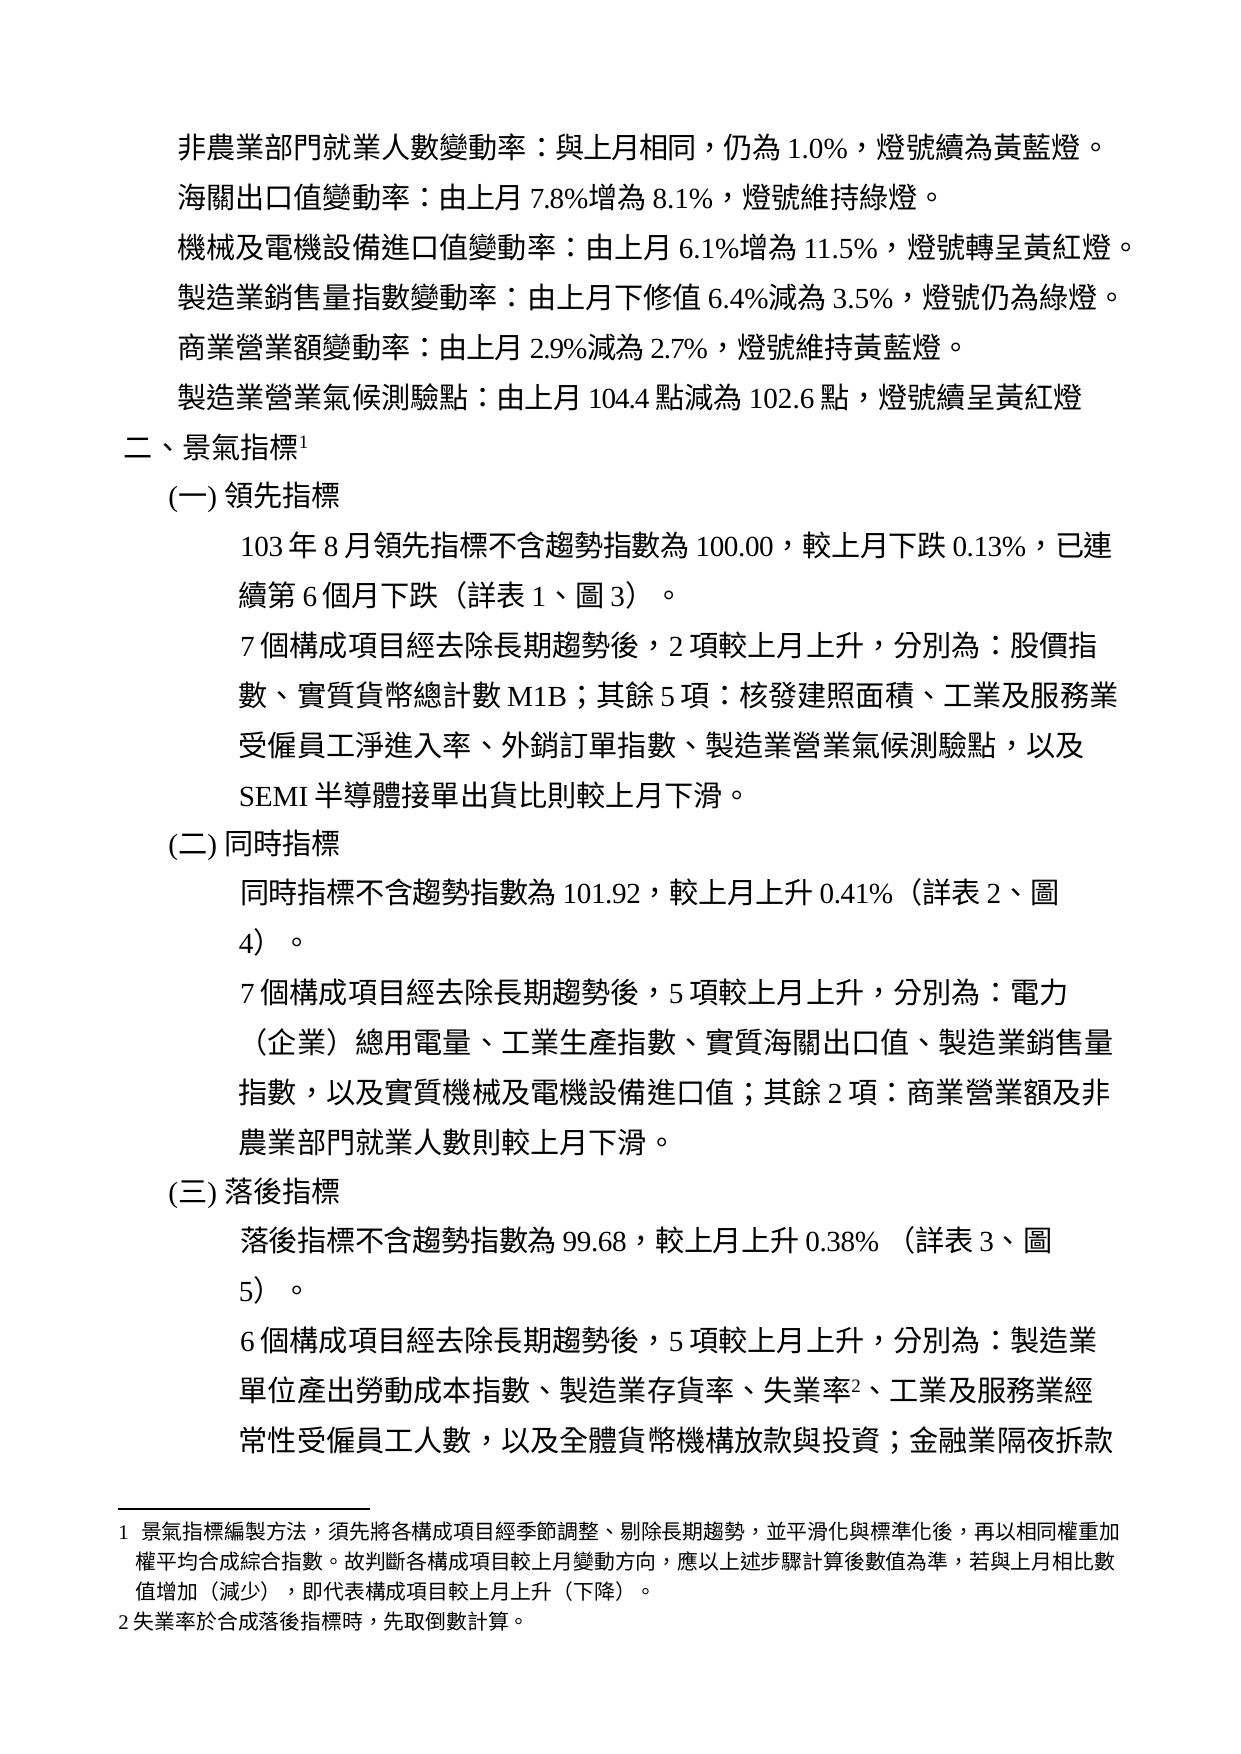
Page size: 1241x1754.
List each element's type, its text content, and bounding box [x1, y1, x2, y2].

list 製造業銷售量指數變動率：由上月下修值6.4%減為3.5%，燈號仍為綠燈。 [127, 268, 1122, 318]
list 商業營業額變動率：由上月2.9%減為2.7%，燈號維持黃藍燈。 [127, 318, 1122, 368]
list (二) 同時指標 [100, 816, 1122, 864]
list 機械及電機設備進口值變動率：由上月6.1%增為11.5%，燈號轉呈黃紅燈。 [127, 218, 1122, 268]
list 103年8月領先指標不含趨勢指數為100.00，較上月下跌0.13%，已連續第6個月下跌（詳表1、圖3）。 [188, 516, 1122, 616]
list (一) 領先指標 [100, 468, 1122, 516]
list 7個構成項目經去除長期趨勢後，5項較上月上升，分別為：電力（企業）總用電量、工業生產指數、實質海關出口值、製造業銷售量指數，以及實質機械及電機設備進口值；其餘2項：商業營業額及非農業部門就業人數則較上月下滑。 [188, 964, 1122, 1164]
list 海關出口值變動率：由上月7.8%增為8.1%，燈號維持綠燈。 [127, 168, 1122, 218]
list 景氣指標編製方法，須先將各構成項目經季節調整、剔除長期趨勢，並平滑化與標準化後，再以相同權重加權平均合成綜合指數。故判斷各構成項目較上月變動方向，應以上述步驟計算後數值為準，若與上月相比數值增加（減少），即代表構成項目較上月上升（下降）。 [118, 1515, 1122, 1606]
list 失業率於合成落後指標時，先取倒數計算。 [118, 1606, 1122, 1636]
list 非農業部門就業人數變動率：與上月相同，仍為1.0%，燈號續為黃藍燈。 [127, 118, 1122, 168]
list 製造業營業氣候測驗點：由上月104.4點減為102.6點，燈號續呈黃紅燈 [127, 368, 1122, 418]
list 6個構成項目經去除長期趨勢後，5項較上月上升，分別為：製造業單位產出勞動成本指數、製造業存貨率、失業率、工業及服務業經常性受僱員工人數，以及全體貨幣機構放款與投資；金融業隔夜拆款 [188, 1312, 1122, 1462]
list (三) 落後指標 [118, 1164, 1122, 1212]
list 落後指標不含趨勢指數為99.68，較上月上升0.38% （詳表3、圖5）。 [188, 1212, 1122, 1312]
list 二、景氣指標 [74, 418, 1122, 468]
list 7個構成項目經去除長期趨勢後，2項較上月上升，分別為：股價指數、實質貨幣總計數M1B；其餘5項：核發建照面積、工業及服務業受僱員工淨進入率、外銷訂單指數、製造業營業氣候測驗點，以及SEMI半導體接單出貨比則較上月下滑。 [188, 616, 1122, 816]
list 同時指標不含趨勢指數為101.92，較上月上升0.41%（詳表2、圖4）。 [188, 864, 1122, 964]
